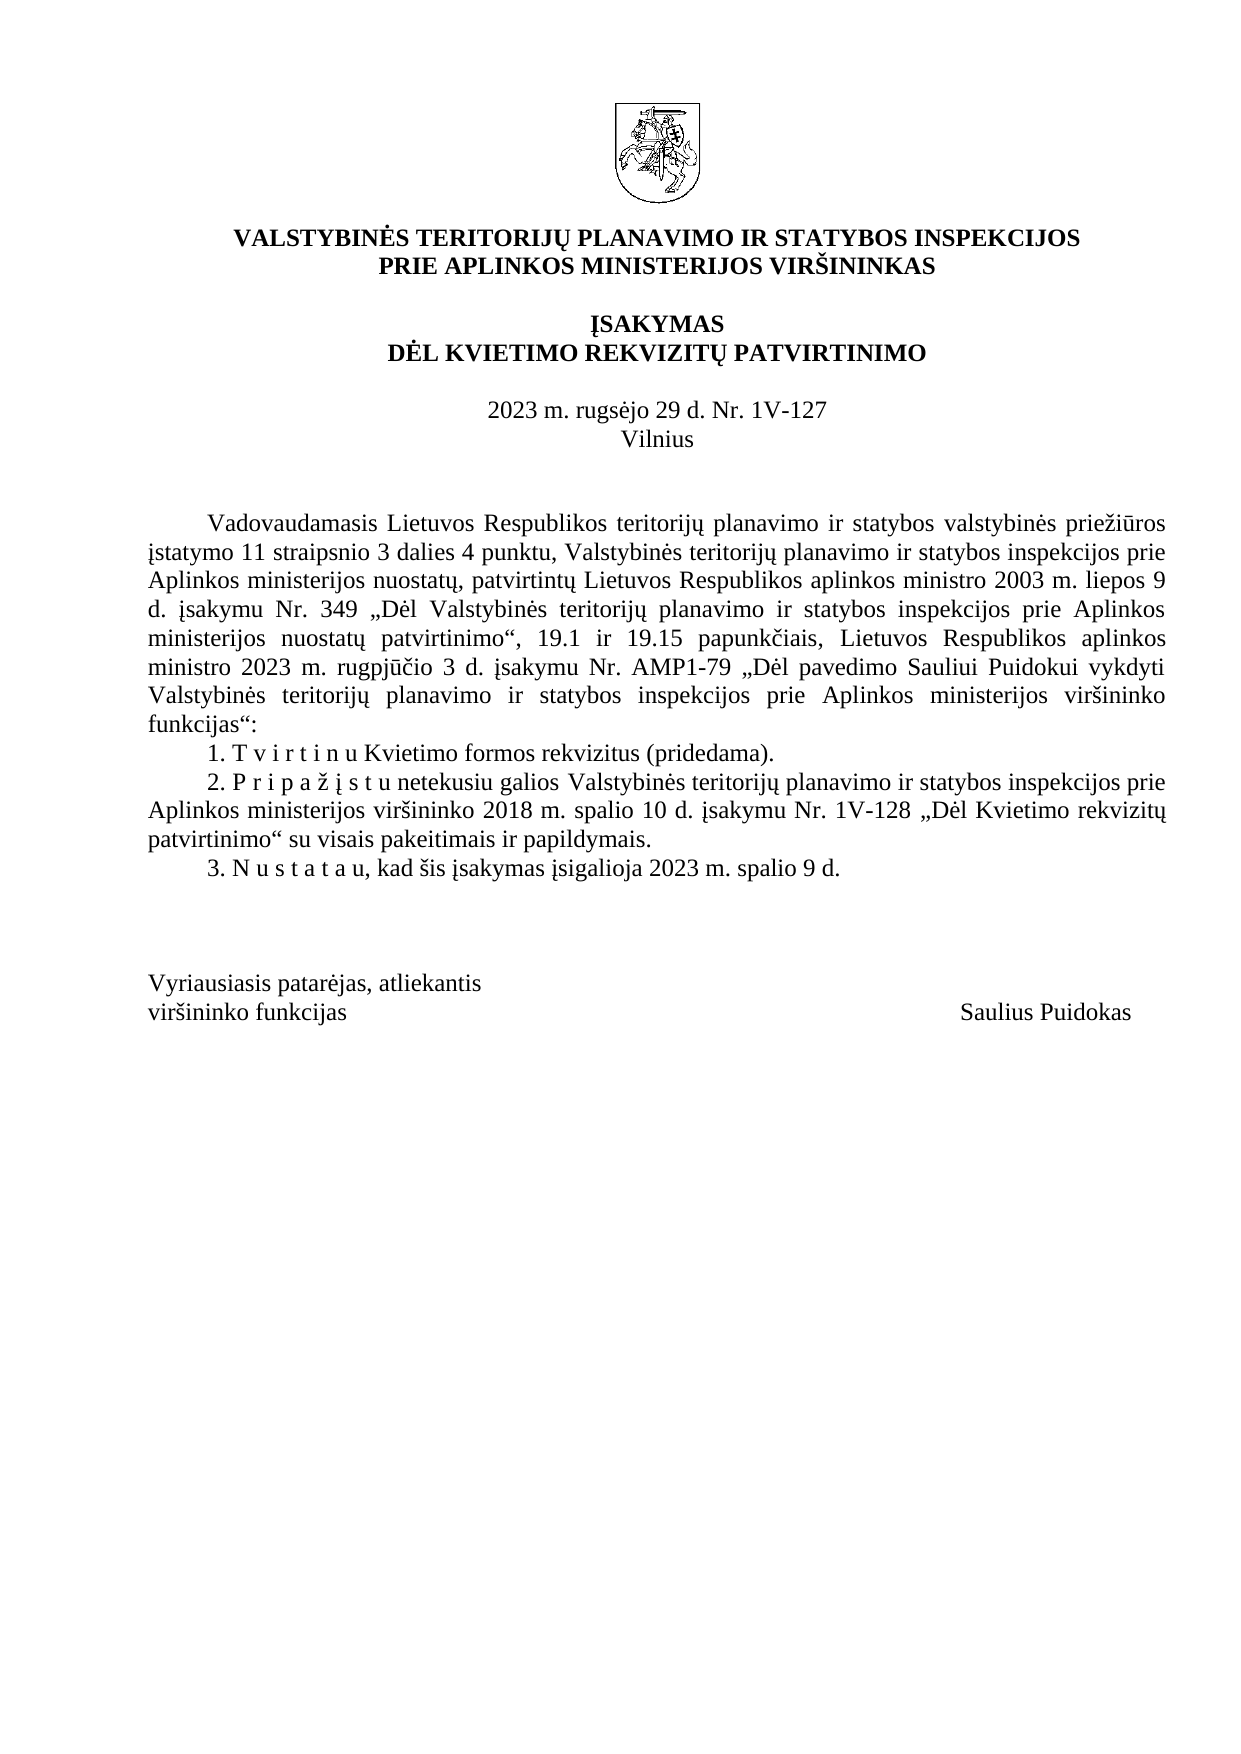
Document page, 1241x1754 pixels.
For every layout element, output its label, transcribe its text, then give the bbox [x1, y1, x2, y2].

text ĮSAKYMAS [148, 309, 1167, 338]
text prie aplinkos ministerijos viršininkas [148, 251, 1167, 280]
text DĖL KVIETIMO REKVIZITŲ PATVIRTINIMO [148, 338, 1167, 366]
text Vilnius [148, 424, 1167, 453]
text Vadovaudamasis Lietuvos Respublikos teritorijų planavimo ir statybos valstybinės priežiūros įstatymo 11 straipsnio 3 dalies 4 punktu, Valstybinės teritorijų planavimo ir statybos inspekcijos prie Aplinkos ministerijos nuostatų, patvirtintų Lietuvos Respublikos aplinkos ministro 2003 m. liepos 9 d. įsakymu Nr. 349 „Dėl Valstybinės teritorijų planavimo ir statybos inspekcijos prie Aplinkos ministerijos nuostatų patvirtinimo“, 19.1 ir 19.15 papunkčiais, Lietuvos Respublikos aplinkos ministro 2023 m. rugpjūčio 3 d. įsakymu Nr. AMP1-79 „Dėl pavedimo Sauliui Puidokui vykdyti Valstybinės teritorijų planavimo ir statybos inspekcijos prie Aplinkos ministerijos viršininko funkcijas“: [148, 508, 1167, 738]
text 2. P r i p a ž į s t u netekusiu galios Valstybinės teritorijų planavimo ir statybos inspekcijos prie Aplinkos ministerijos viršininko 2018 m. spalio 10 d. įsakymu Nr. 1V-128 „Dėl Kvietimo rekvizitų patvirtinimo“ su visais pakeitimais ir papildymais. [148, 767, 1167, 853]
text 1. T v i r t i n u Kvietimo formos rekvizitus (pridedama). [148, 738, 1167, 767]
text 3. N u s t a t a u, kad šis įsakymas įsigalioja 2023 m. spalio 9 d. [148, 853, 1167, 882]
text valstybinės teritorijų planavimo ir statybos inspekcijos [148, 223, 1167, 251]
text 2023 m. rugsėjo 29 d. Nr. 1V-127 [148, 395, 1167, 424]
text Vyriausiasis patarėjas, atliekantis [148, 968, 1167, 997]
text viršininko funkcijas Saulius Puidokas [148, 997, 1167, 1025]
